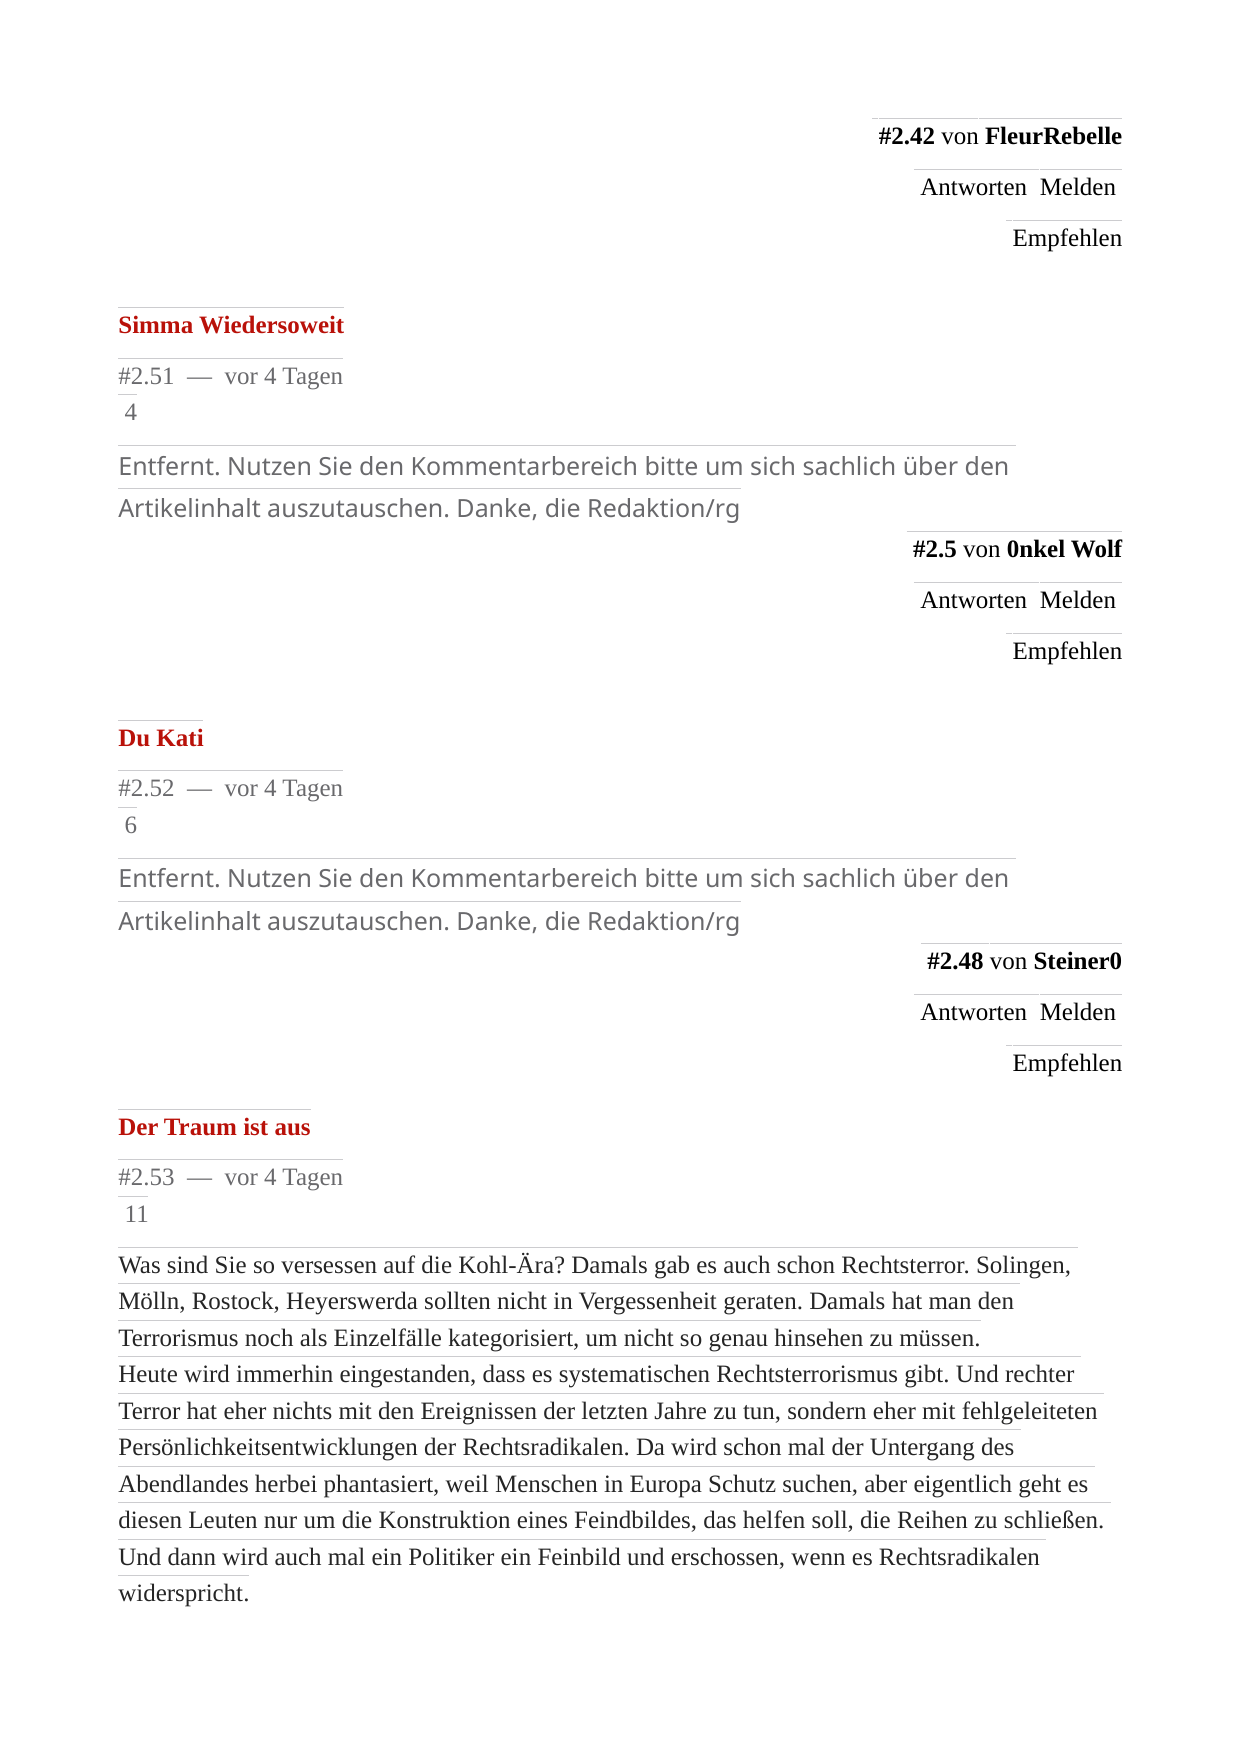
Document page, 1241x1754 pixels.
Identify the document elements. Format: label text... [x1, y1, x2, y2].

text #2.5 von 0nkel Wolf [118, 531, 1122, 562]
text Antworten Melden [118, 582, 1122, 613]
text #2.53 — vor 4 Tagen [118, 1159, 1122, 1191]
text Was sind Sie so versessen auf die Kohl-Ära? Damals gab es auch schon Rechtsterror. Solingen, Mölln, Rostock, Heyerswerda sollten nicht in Vergessenheit geraten. Damals hat man den Terrorismus noch als Einzelfälle kategorisiert, um nicht so genau hinsehen zu müssen. Heute wird immerhin eingestanden, dass es systematischen Rechtsterrorismus gibt. Und rechter Terror hat eher nichts mit den Ereignissen der letzten Jahre zu tun, sondern eher mit fehlgeleiteten Persönlichkeitsentwicklungen der Rechtsradikalen. Da wird schon mal der Untergang des Abendlandes herbei phantasiert, weil Menschen in Europa Schutz suchen, aber eigentlich geht es diesen Leuten nur um die Konstruktion eines Feindbildes, das helfen soll, die Reihen zu schließen. Und dann wird auch mal ein Politiker ein Feinbild und erschossen, wenn es Rechtsradikalen widerspricht. [118, 1247, 1122, 1607]
text #2.48 von Steiner0 [118, 943, 1122, 975]
subtitle Der Traum ist aus [118, 1109, 1122, 1141]
text Antworten Melden [118, 169, 1122, 201]
text 11 [118, 1196, 1122, 1228]
subtitle Du Kati [118, 720, 1122, 752]
text 6 [118, 807, 1122, 839]
text #2.51 — vor 4 Tagen [118, 358, 1122, 390]
subtitle Simma Wiedersoweit [118, 307, 1122, 339]
text Entfernt. Nutzen Sie den Kommentarbereich bitte um sich sachlich über den Artikelinhalt auszutauschen. Danke, die Redaktion/rg [118, 858, 1122, 938]
text #2.52 — vor 4 Tagen [118, 770, 1122, 802]
text Antworten Melden [118, 994, 1122, 1026]
text 4 [118, 394, 1122, 426]
text Empfehlen [118, 220, 1122, 252]
text Empfehlen [118, 633, 1122, 664]
text Empfehlen [118, 1045, 1122, 1077]
text #2.42 von FleurRebelle [118, 118, 1122, 150]
text Entfernt. Nutzen Sie den Kommentarbereich bitte um sich sachlich über den Artikelinhalt auszutauschen. Danke, die Redaktion/rg [118, 445, 1122, 525]
